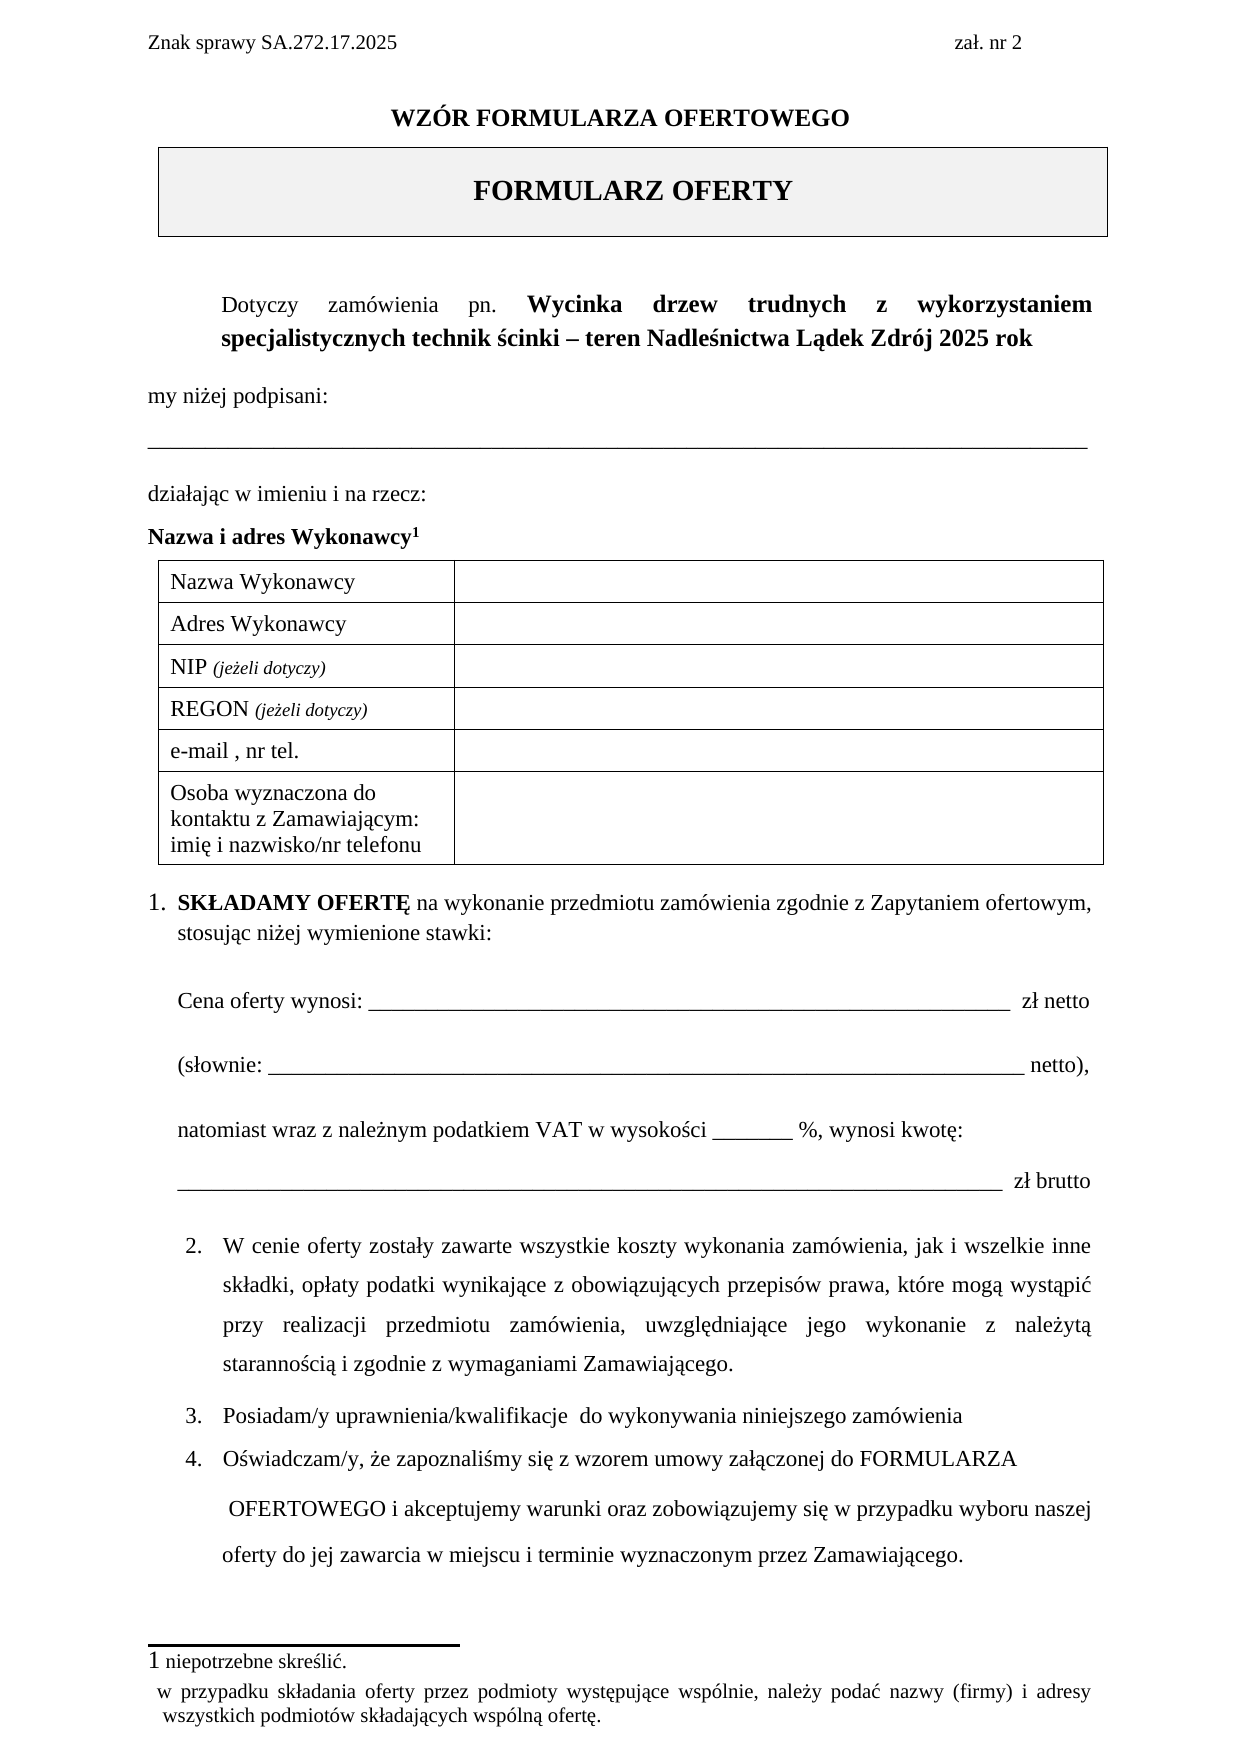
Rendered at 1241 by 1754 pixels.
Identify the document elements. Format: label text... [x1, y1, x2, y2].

list ________________________________________________________________________ zł brutto [177, 1168, 1093, 1194]
list Oświadczam/y, że zapoznaliśmy się z wzorem umowy załączonej do FORMULARZA [185, 1445, 1093, 1472]
table_cell e-mail , nr tel. [159, 730, 454, 771]
text oferty do jej zawarcia w miejscu i terminie wyznaczonym przez Zamawiającego. [148, 1534, 1093, 1567]
table_cell [455, 688, 1103, 729]
text OFERTOWEGO i akceptujemy warunki oraz zobowiązujemy się w przypadku wyboru naszej [148, 1488, 1093, 1521]
text Nazwa i adres Wykonawcy [148, 523, 1093, 549]
text Dotyczy zamówienia pn. Wycinka drzew trudnych z wykorzystaniem specjalistycznych technik ścinki – teren Nadleśnictwa Lądek Zdrój 2025 rok [221, 287, 1093, 352]
text my niżej podpisani: [148, 382, 1093, 409]
text w przypadku składania oferty przez podmioty występujące wspólnie, należy podać nazwy (firmy) i adresy wszystkich podmiotów składających wspólną ofertę. [148, 1679, 1093, 1727]
list (słownie: __________________________________________________________________ netto), [177, 1051, 1093, 1077]
table_cell [455, 603, 1103, 644]
table_cell [455, 772, 1103, 864]
list W cenie oferty zostały zawarte wszystkie koszty wykonania zamówienia, jak i wszelkie inne składki, opłaty podatki wynikające z obowiązujących przepisów prawa, które mogą wystąpić przy realizacji przedmiotu zamówienia, uwzględniające jego wykonanie z należytą starannością i zgodnie z wymaganiami Zamawiającego. [185, 1232, 1093, 1377]
table_cell REGON (jeżeli dotyczy) [159, 688, 454, 729]
table_cell Adres Wykonawcy [159, 603, 454, 644]
subtitle WZÓR FORMULARZA OFERTOWEGO [148, 103, 1093, 132]
list SKŁADAMY OFERTĘ na wykonanie przedmiotu zamówienia zgodnie z Zapytaniem ofertowym, stosując niżej wymienione stawki: [148, 887, 1093, 946]
list Posiadam/y uprawnienia/kwalifikacje do wykonywania niniejszego zamówienia [185, 1402, 1093, 1429]
list natomiast wraz z należnym podatkiem VAT w wysokości _______ %, wynosi kwotę: [177, 1116, 1093, 1142]
table_cell [455, 730, 1103, 771]
table_header FORMULARZ OFERTY [159, 148, 1107, 236]
table_header [455, 561, 1103, 602]
table_header Nazwa Wykonawcy [159, 561, 454, 602]
list Cena oferty wynosi: ________________________________________________________ zł netto [177, 987, 1093, 1013]
text działając w imieniu i na rzecz: [148, 480, 1093, 507]
text niepotrzebne skreślić. [148, 1646, 1093, 1674]
table_cell [455, 645, 1103, 687]
table_cell NIP (jeżeli dotyczy) [159, 645, 454, 687]
text __________________________________________________________________________________ [148, 425, 1093, 451]
table_cell Osoba wyznaczona do kontaktu z Zamawiającym: imię i nazwisko/nr telefonu [159, 772, 454, 864]
